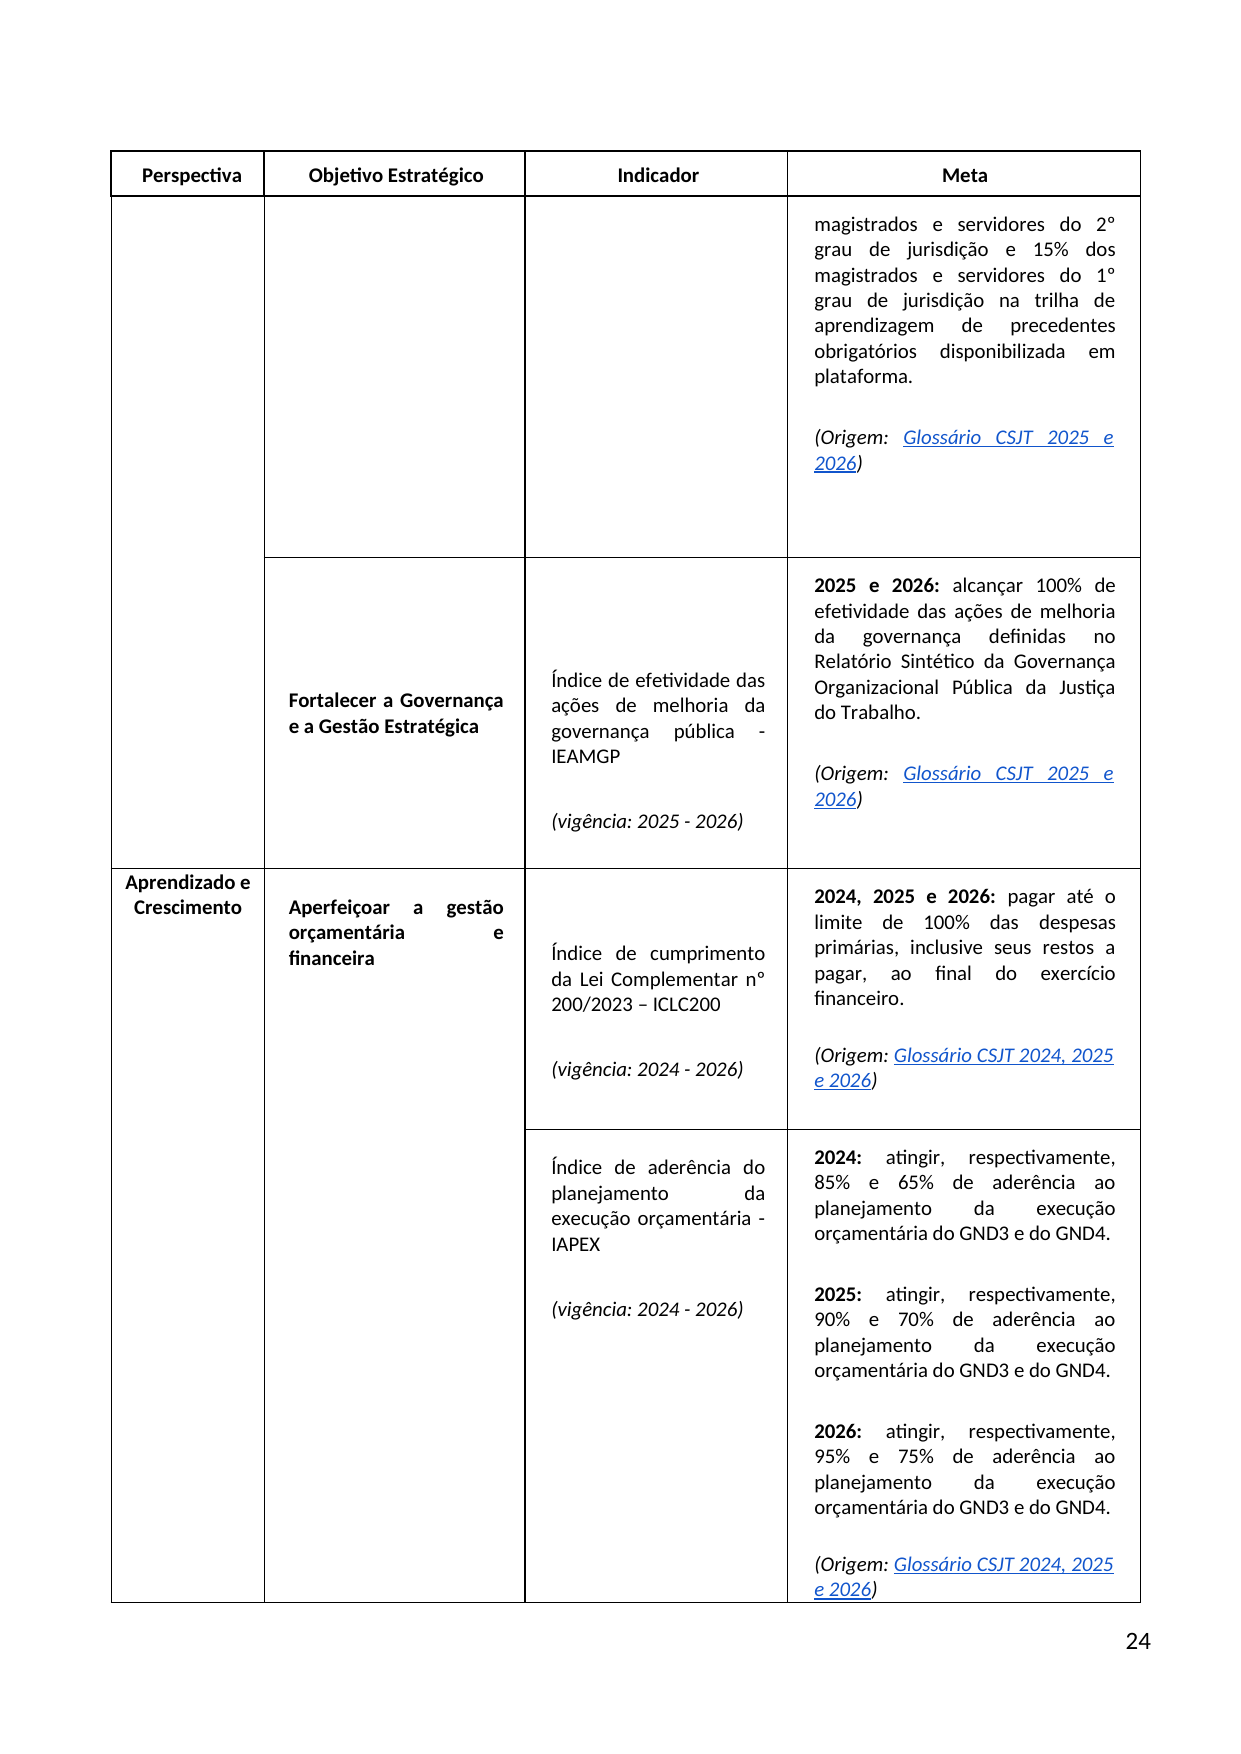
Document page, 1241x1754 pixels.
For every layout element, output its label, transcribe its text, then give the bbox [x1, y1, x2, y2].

table_header Meta [788, 152, 1140, 195]
table_header Perspectiva [112, 152, 263, 195]
table_cell [112, 197, 264, 868]
table_cell Aprendizado e Crescimento [112, 869, 264, 1602]
table_cell Fortalecer a Governança e a Gestão Estratégica [265, 558, 524, 868]
table_cell Índice de efetividade das ações de melhoria da governança pública - IEAMGP (vigência: 2025 - 2026) [526, 558, 787, 868]
table_cell Índice de aderência do planejamento da execução orçamentária - IAPEX (vigência: 2024 - 2026) [526, 1130, 787, 1602]
table_cell Índice de cumprimento da Lei Complementar nº 200/2023 – ICLC200 (vigência: 2024 - 2026) [526, 869, 787, 1128]
table_cell 2025 e 2026: alcançar 100% de efetividade das ações de melhoria da governança definidas no Relatório Sintético da Governança Organizacional Pública da Justiça do Trabalho. (Origem: Glossário CSJT 2025 e 2026) [788, 558, 1140, 868]
table_cell [265, 197, 524, 557]
table_header Objetivo Estratégico [265, 152, 524, 195]
table_header Indicador [526, 152, 787, 195]
table_cell [526, 197, 787, 557]
table_cell 2024, 2025 e 2026: pagar até o limite de 100% das despesas primárias, inclusive seus restos a pagar, ao final do exercício financeiro. (Origem: Glossário CSJT 2024, 2025 e 2026) [788, 869, 1140, 1128]
table_cell 2024: atingir, respectivamente, 85% e 65% de aderência ao planejamento da execução orçamentária do GND3 e do GND4. 2025: atingir, respectivamente, 90% e 70% de aderência ao planejamento da execução orçamentária do GND3 e do GND4. 2026: atingir, respectivamente, 95% e 75% de aderência ao planejamento da execução orçamentária do GND3 e do GND4. (Origem: Glossário CSJT 2024, 2025 e 2026) [788, 1130, 1140, 1602]
table_cell magistrados e servidores do 2º grau de jurisdição e 15% dos magistrados e servidores do 1º grau de jurisdição na trilha de aprendizagem de precedentes obrigatórios disponibilizada em plataforma. (Origem: Glossário CSJT 2025 e 2026) [788, 197, 1140, 557]
table_cell Aperfeiçoar a gestão orçamentária e financeira [265, 869, 524, 1602]
